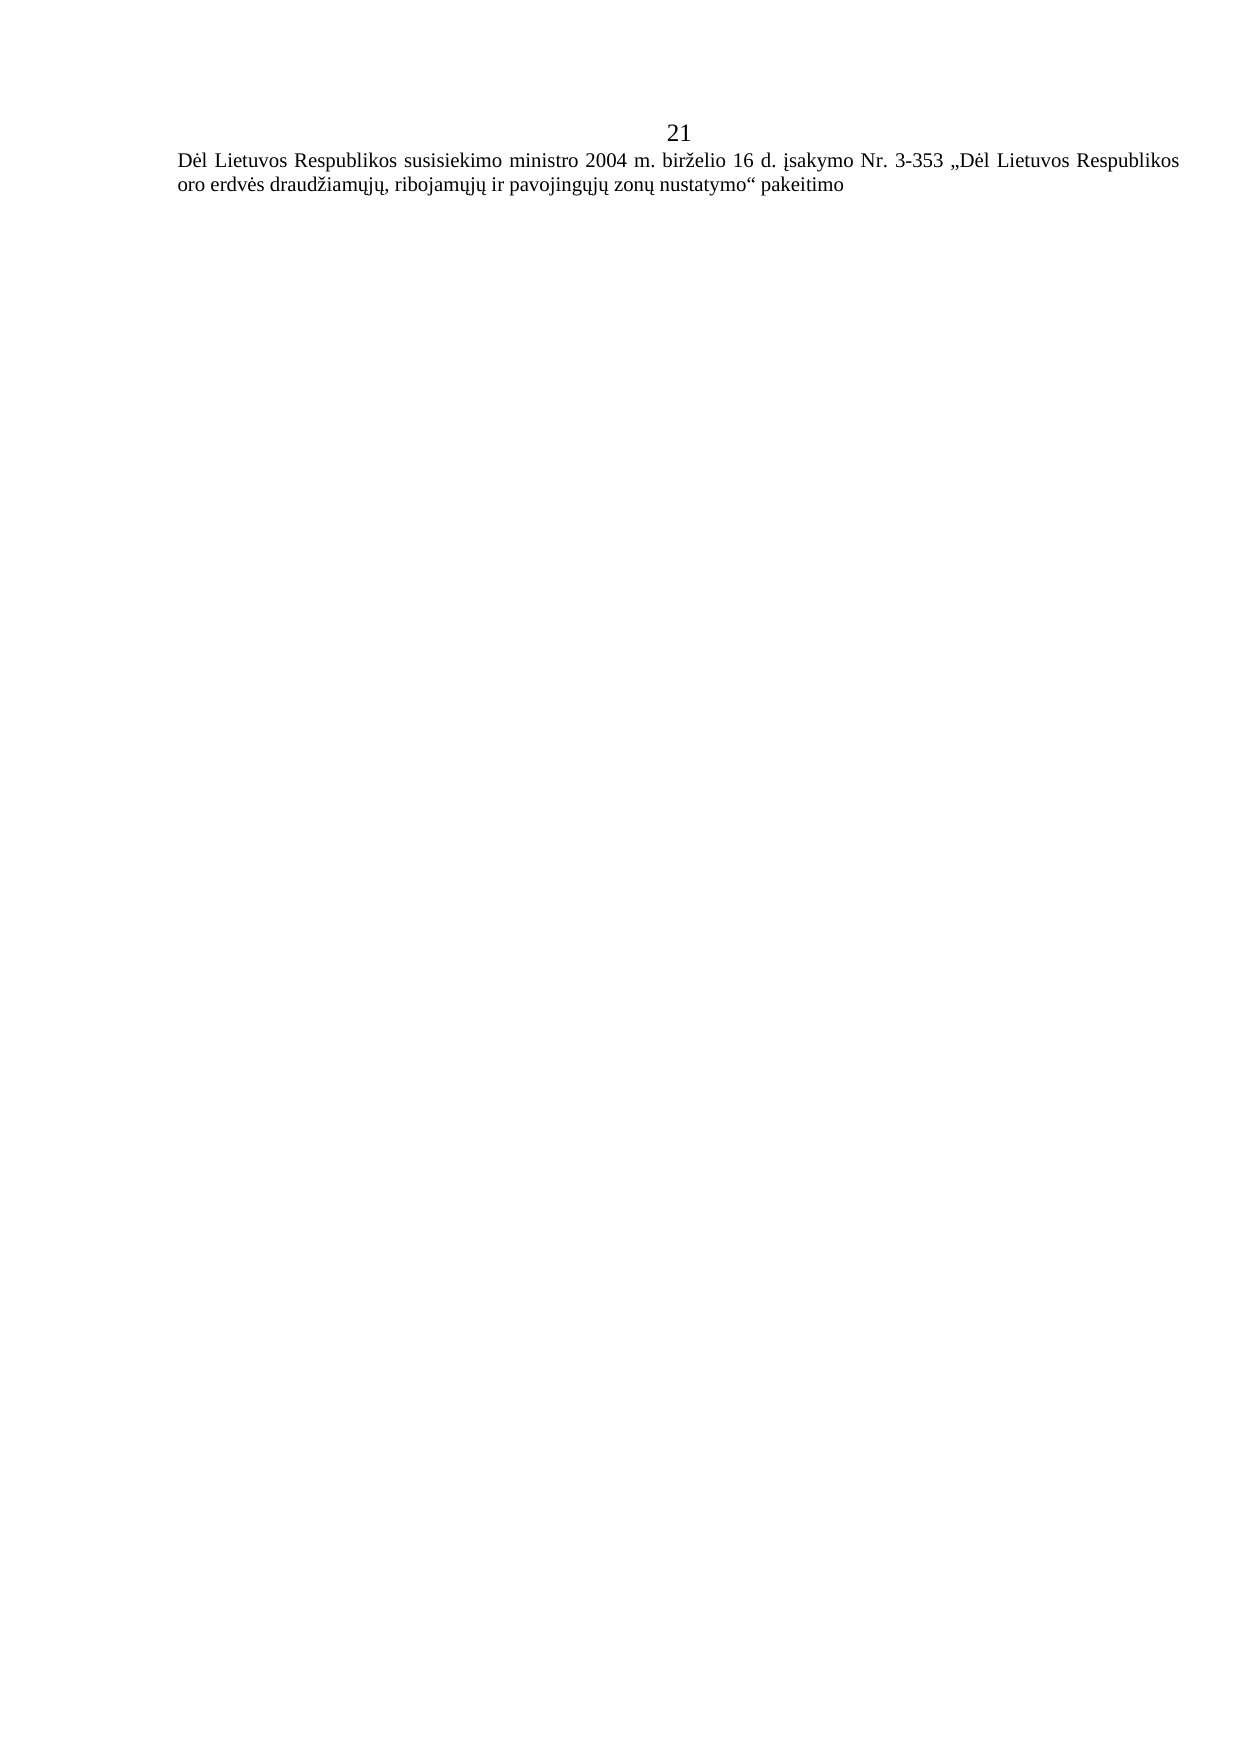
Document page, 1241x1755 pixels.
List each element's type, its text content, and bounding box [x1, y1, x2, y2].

text Dėl Lietuvos Respublikos susisiekimo ministro 2004 m. birželio 16 d. įsakymo Nr. 3-353 „Dėl Lietuvos Respublikos oro erdvės draudžiamųjų, ribojamųjų ir pavojingųjų zonų nustatymo“ pakeitimo [177, 148, 1181, 196]
